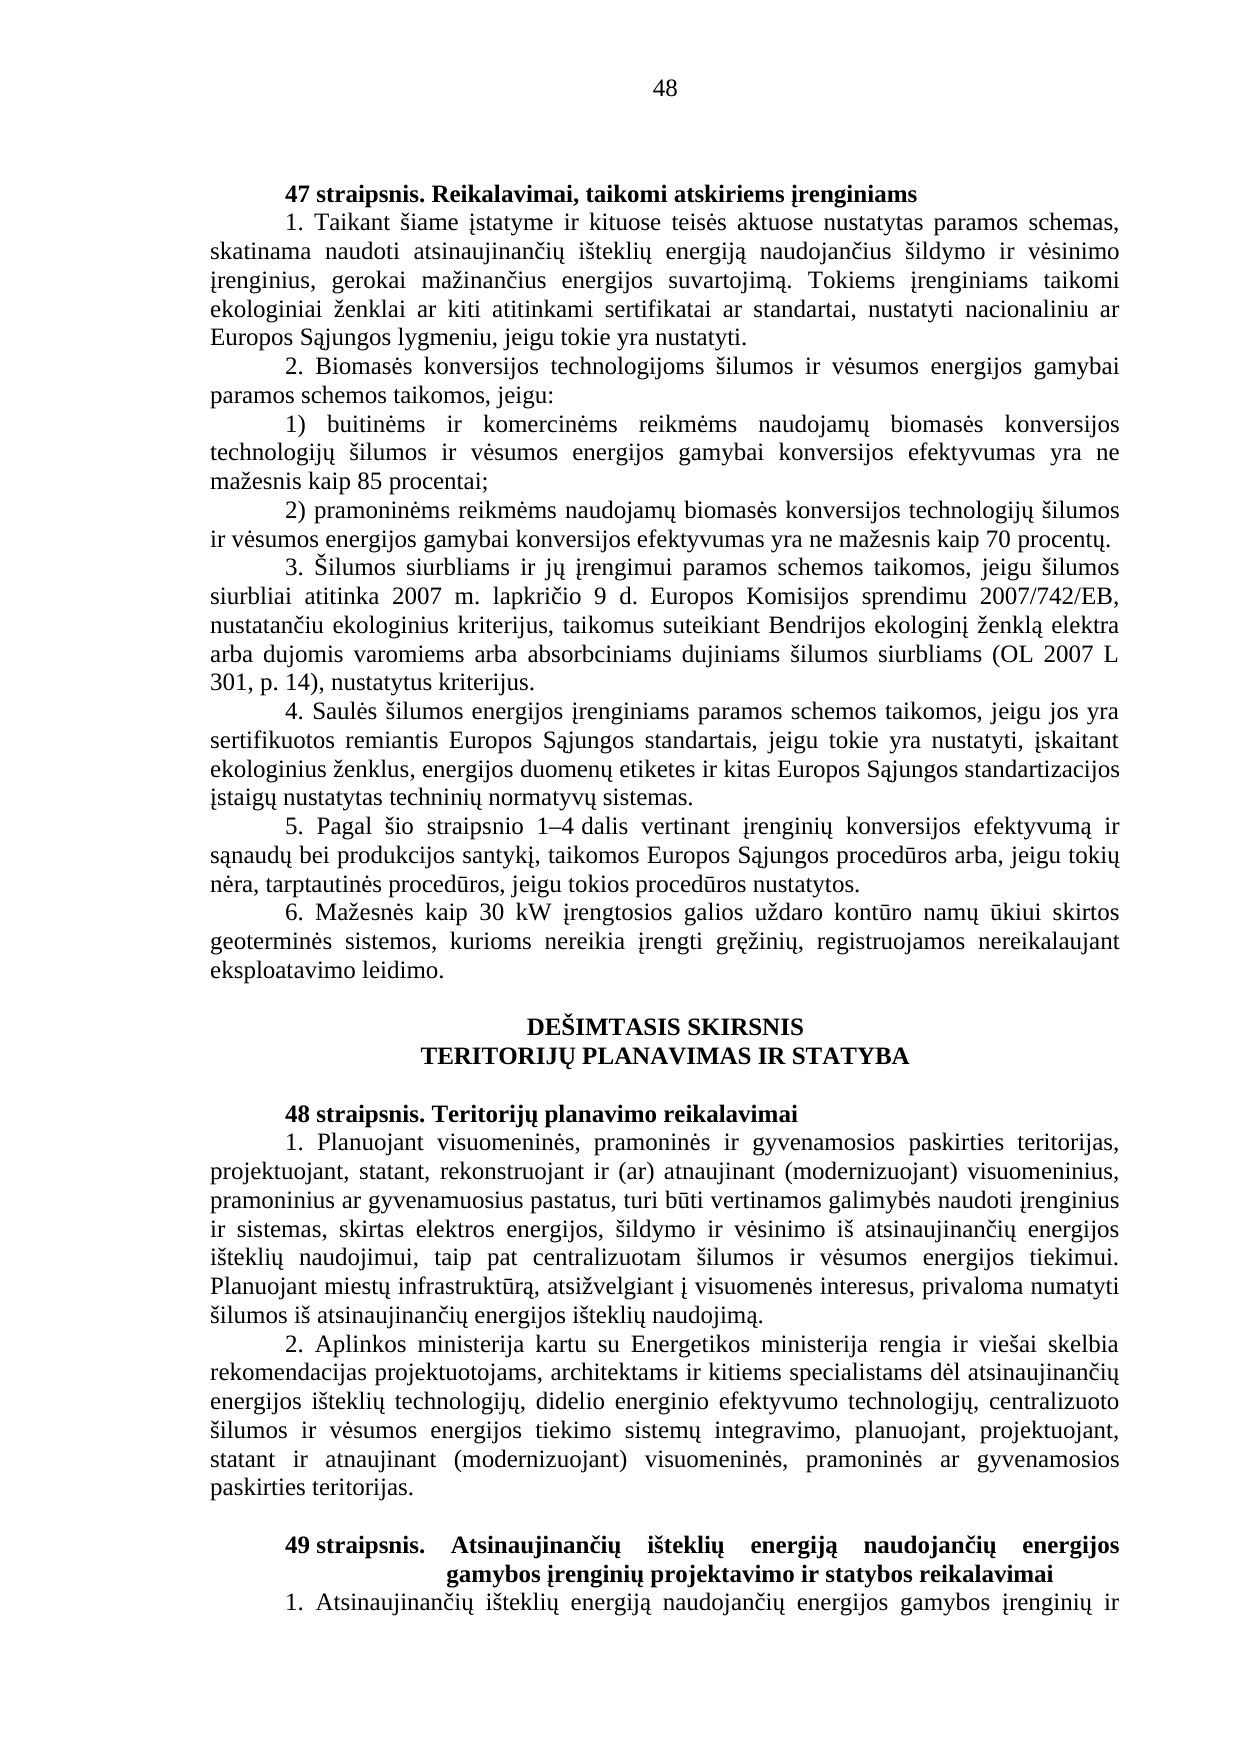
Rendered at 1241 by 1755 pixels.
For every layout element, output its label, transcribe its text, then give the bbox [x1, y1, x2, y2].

text 1. Atsinaujinančių išteklių energiją naudojančių energijos gamybos įrenginių ir [210, 1587, 1120, 1616]
text TERITORIJŲ PLANAVIMAS IR STATYBA [210, 1041, 1120, 1070]
text 1. Taikant šiame įstatyme ir kituose teisės aktuose nustatytas paramos schemas, skatinama naudoti atsinaujinančių išteklių energiją naudojančius šildymo ir vėsinimo įrenginius, gerokai mažinančius energijos suvartojimą. Tokiems įrenginiams taikomi ekologiniai ženklai ar kiti atitinkami sertifikatai ar standartai, nustatyti nacionaliniu ar Europos Sąjungos lygmeniu, jeigu tokie yra nustatyti. [210, 207, 1120, 351]
text 2) pramoninėms reikmėms naudojamų biomasės konversijos technologijų šilumos ir vėsumos energijos gamybai konversijos efektyvumas yra ne mažesnis kaip 70 procentų. [210, 495, 1120, 552]
text 47 straipsnis. Reikalavimai, taikomi atskiriems įrenginiams [210, 179, 1120, 207]
text 2. Biomasės konversijos technologijoms šilumos ir vėsumos energijos gamybai paramos schemos taikomos, jeigu: [210, 351, 1120, 409]
text DEŠIMTASIS SKIRSNIS [210, 1012, 1120, 1041]
text 1. Planuojant visuomeninės, pramoninės ir gyvenamosios paskirties teritorijas, projektuojant, statant, rekonstruojant ir (ar) atnaujinant (modernizuojant) visuomeninius, pramoninius ar gyvenamuosius pastatus, turi būti vertinamos galimybės naudoti įrenginius ir sistemas, skirtas elektros energijos, šildymo ir vėsinimo iš atsinaujinančių energijos išteklių naudojimui, taip pat centralizuotam šilumos ir vėsumos energijos tiekimui. Planuojant miestų infrastruktūrą, atsižvelgiant į visuomenės interesus, privaloma numatyti šilumos iš atsinaujinančių energijos išteklių naudojimą. [210, 1127, 1120, 1329]
text 48 straipsnis. Teritorijų planavimo reikalavimai [210, 1099, 1120, 1127]
text 4. Saulės šilumos energijos įrenginiams paramos schemos taikomos, jeigu jos yra sertifikuotos remiantis Europos Sąjungos standartais, jeigu tokie yra nustatyti, įskaitant ekologinius ženklus, energijos duomenų etiketes ir kitas Europos Sąjungos standartizacijos įstaigų nustatytas techninių normatyvų sistemas. [210, 696, 1120, 811]
text 6. Mažesnės kaip 30 kW įrengtosios galios uždaro kontūro namų ūkiui skirtos geoterminės sistemos, kurioms nereikia įrengti gręžinių, registruojamos nereikalaujant eksploatavimo leidimo. [210, 897, 1120, 984]
text 3. Šilumos siurbliams ir jų įrengimui paramos schemos taikomos, jeigu šilumos siurbliai atitinka 2007 m. lapkričio 9 d. Europos Komisijos sprendimu 2007/742/EB, nustatančiu ekologinius kriterijus, taikomus suteikiant Bendrijos ekologinį ženklą elektra arba dujomis varomiems arba absorbciniams dujiniams šilumos siurbliams (OL 2007 L 301, p. 14), nustatytus kriterijus. [210, 552, 1120, 696]
text 2. Aplinkos ministerija kartu su Energetikos ministerija rengia ir viešai skelbia rekomendacijas projektuotojams, architektams ir kitiems specialistams dėl atsinaujinančių energijos išteklių technologijų, didelio energinio efektyvumo technologijų, centralizuoto šilumos ir vėsumos energijos tiekimo sistemų integravimo, planuojant, projektuojant, statant ir atnaujinant (modernizuojant) visuomeninės, pramoninės ar gyvenamosios paskirties teritorijas. [210, 1329, 1120, 1501]
text 49 straipsnis. Atsinaujinančių išteklių energiją naudojančių energijos gamybos įrenginių projektavimo ir statybos reikalavimai [285, 1530, 1120, 1587]
text 1) buitinėms ir komercinėms reikmėms naudojamų biomasės konversijos technologijų šilumos ir vėsumos energijos gamybai konversijos efektyvumas yra ne mažesnis kaip 85 procentai; [210, 409, 1120, 495]
text 5. Pagal šio straipsnio 1–4 dalis vertinant įrenginių konversijos efektyvumą ir sąnaudų bei produkcijos santykį, taikomos Europos Sąjungos procedūros arba, jeigu tokių nėra, tarptautinės procedūros, jeigu tokios procedūros nustatytos. [210, 811, 1120, 897]
